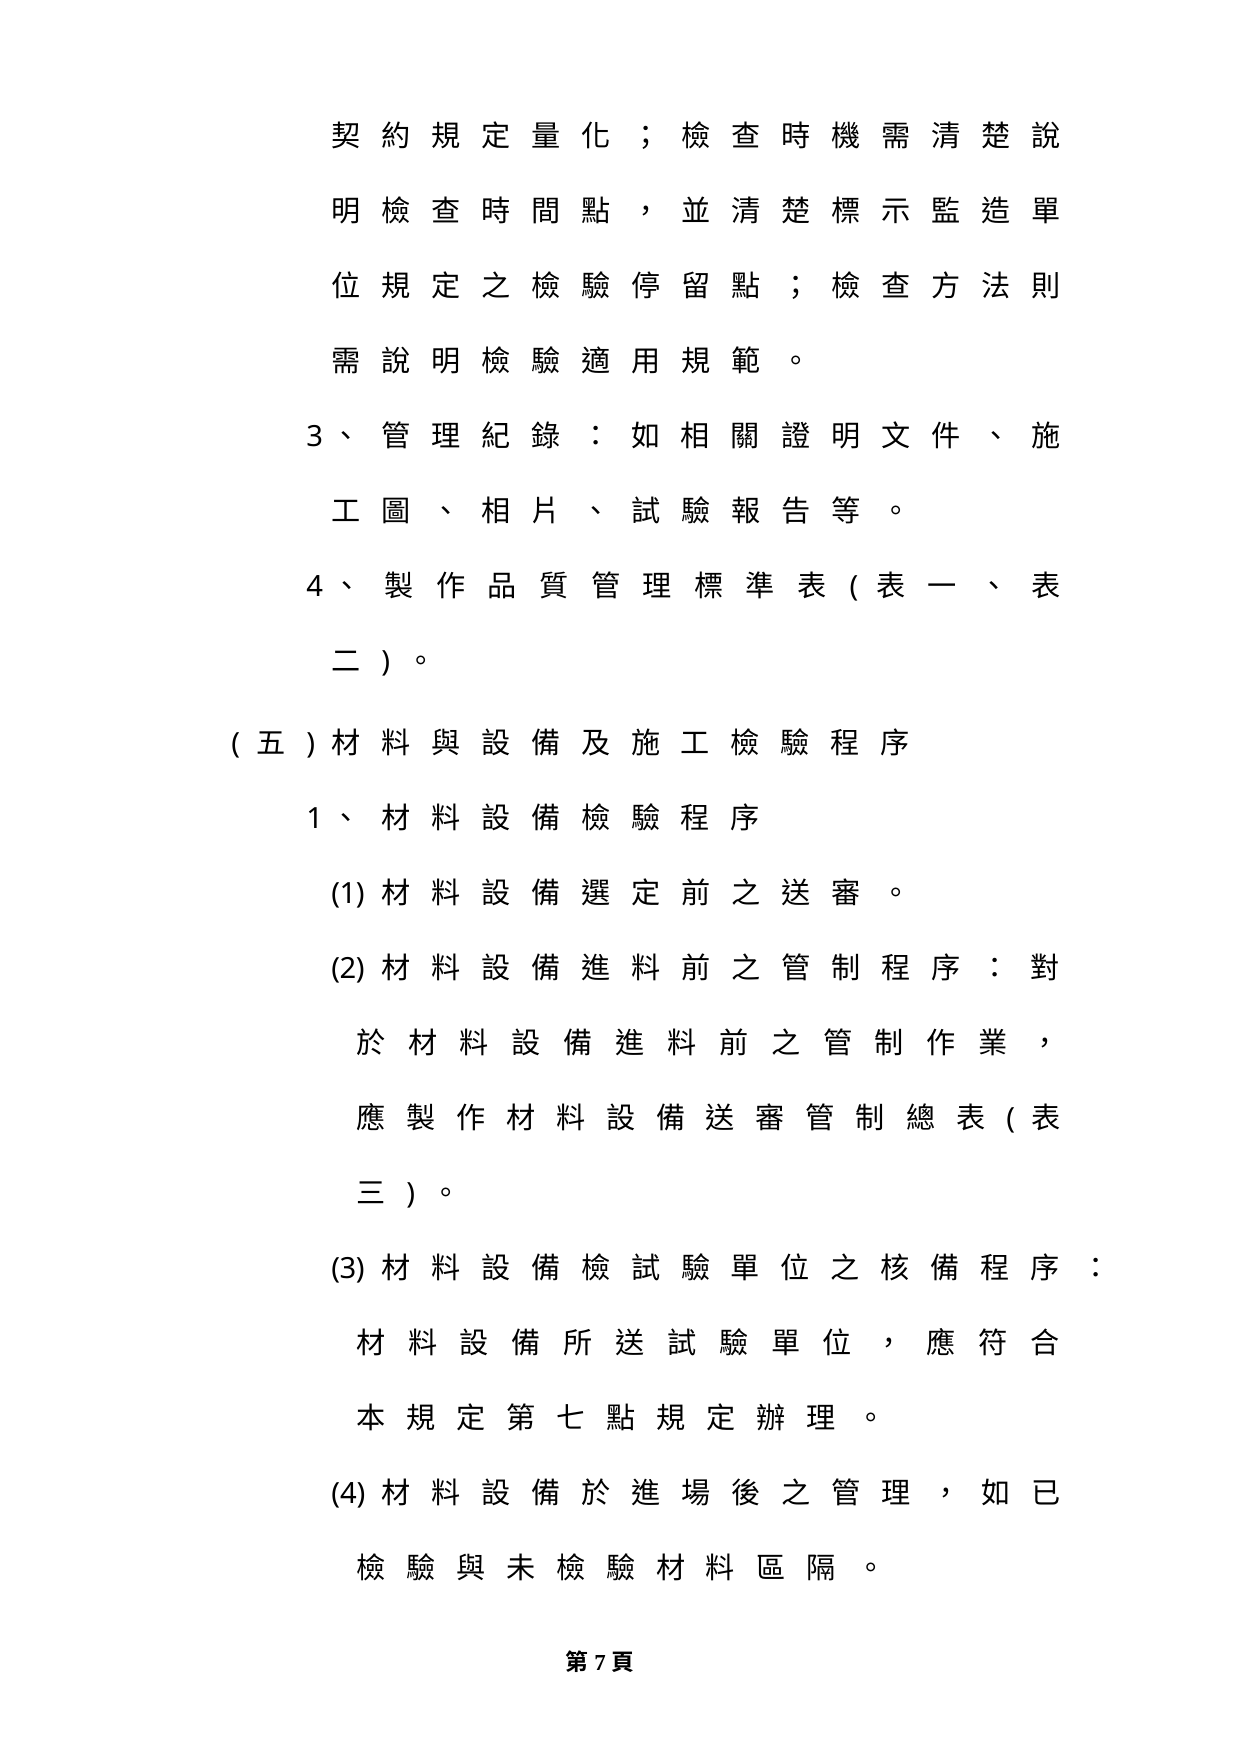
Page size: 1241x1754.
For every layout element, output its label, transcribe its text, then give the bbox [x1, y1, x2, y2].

text (2)材料設備進料前之管制程序：對於材料設備進料前之管制作業，應製作材料設備送審管制總表(表三)。 [312, 929, 1081, 1229]
text (五)材料與設備及施工檢驗程序 [212, 704, 1081, 779]
text (4)材料設備於進場後之管理，如已檢驗與未檢驗材料區隔。 [312, 1454, 1081, 1604]
text 契約規定量化；檢查時機需清楚說明檢查時間點，並清楚標示監造單位規定之檢驗停留點；檢查方法則需說明檢驗適用規範。 [325, 96, 1081, 396]
text 1、材料設備檢驗程序 [281, 779, 1081, 854]
text (1)材料設備選定前之送審。 [312, 854, 1081, 929]
text 3、管理紀錄：如相關證明文件、施工圖、相片、試驗報告等。 [281, 396, 1081, 546]
text 4、製作品質管理標準表(表一、表二)。 [281, 546, 1081, 696]
text (3)材料設備檢試驗單位之核備程序：材料設備所送試驗單位，應符合本規定第七點規定辦理。 [312, 1229, 1081, 1454]
